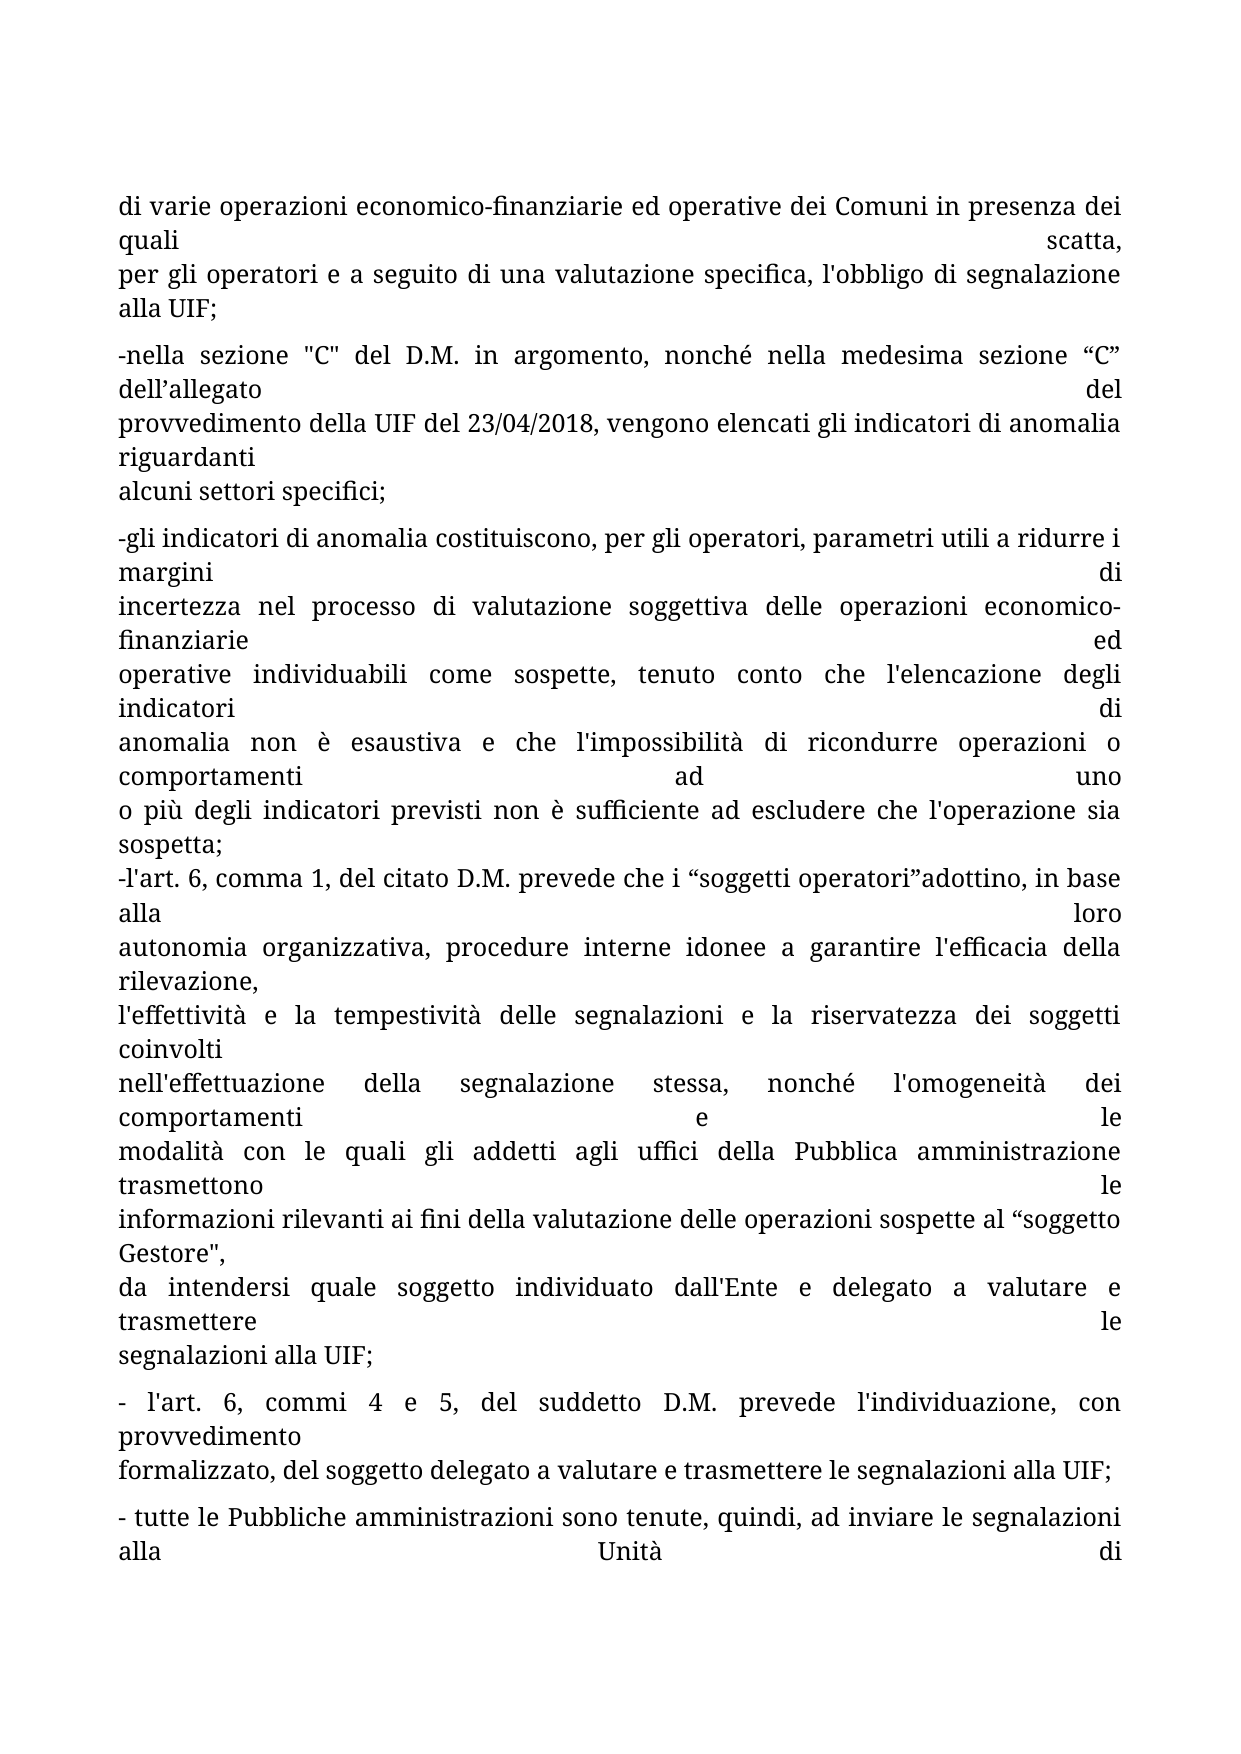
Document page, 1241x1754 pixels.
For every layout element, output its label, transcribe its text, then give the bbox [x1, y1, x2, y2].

text - tutte le Pubbliche amministrazioni sono tenute, quindi, ad inviare le segnalazioni alla Unità di [118, 1499, 1122, 1567]
text - l'art. 6, commi 4 e 5, del suddetto D.M. prevede l'individuazione, con provvedimento formalizzato, del soggetto delegato a valutare e trasmettere le segnalazioni alla UIF; [118, 1384, 1122, 1487]
text di varie operazioni economico-finanziarie ed operative dei Comuni in presenza dei quali scatta, per gli operatori e a seguito di una valutazione specifica, l'obbligo di segnalazione alla UIF; [118, 189, 1122, 325]
text -gli indicatori di anomalia costituiscono, per gli operatori, parametri utili a ridurre i margini di incertezza nel processo di valutazione soggettiva delle operazioni economico-finanziarie ed operative individuabili come sospette, tenuto conto che l'elencazione degli indicatori di anomalia non è esaustiva e che l'impossibilità di ricondurre operazioni o comportamenti ad uno o più degli indicatori previsti non è sufficiente ad escludere che l'operazione sia sospetta; -l'art. 6, comma 1, del citato D.M. prevede che i “soggetti operatori”adottino, in base alla loro autonomia organizzativa, procedure interne idonee a garantire l'efficacia della rilevazione, l'effettività e la tempestività delle segnalazioni e la riservatezza dei soggetti coinvolti nell'effettuazione della segnalazione stessa, nonché l'omogeneità dei comportamenti e le modalità con le quali gli addetti agli uffici della Pubblica amministrazione trasmettono le informazioni rilevanti ai fini della valutazione delle operazioni sospette al “soggetto Gestore", da intendersi quale soggetto individuato dall'Ente e delegato a valutare e trasmettere le segnalazioni alla UIF; [118, 521, 1122, 1372]
text -nella sezione "C" del D.M. in argomento, nonché nella medesima sezione “C” dell’allegato del provvedimento della UIF del 23/04/2018, vengono elencati gli indicatori di anomalia riguardanti alcuni settori specifici; [118, 338, 1122, 508]
